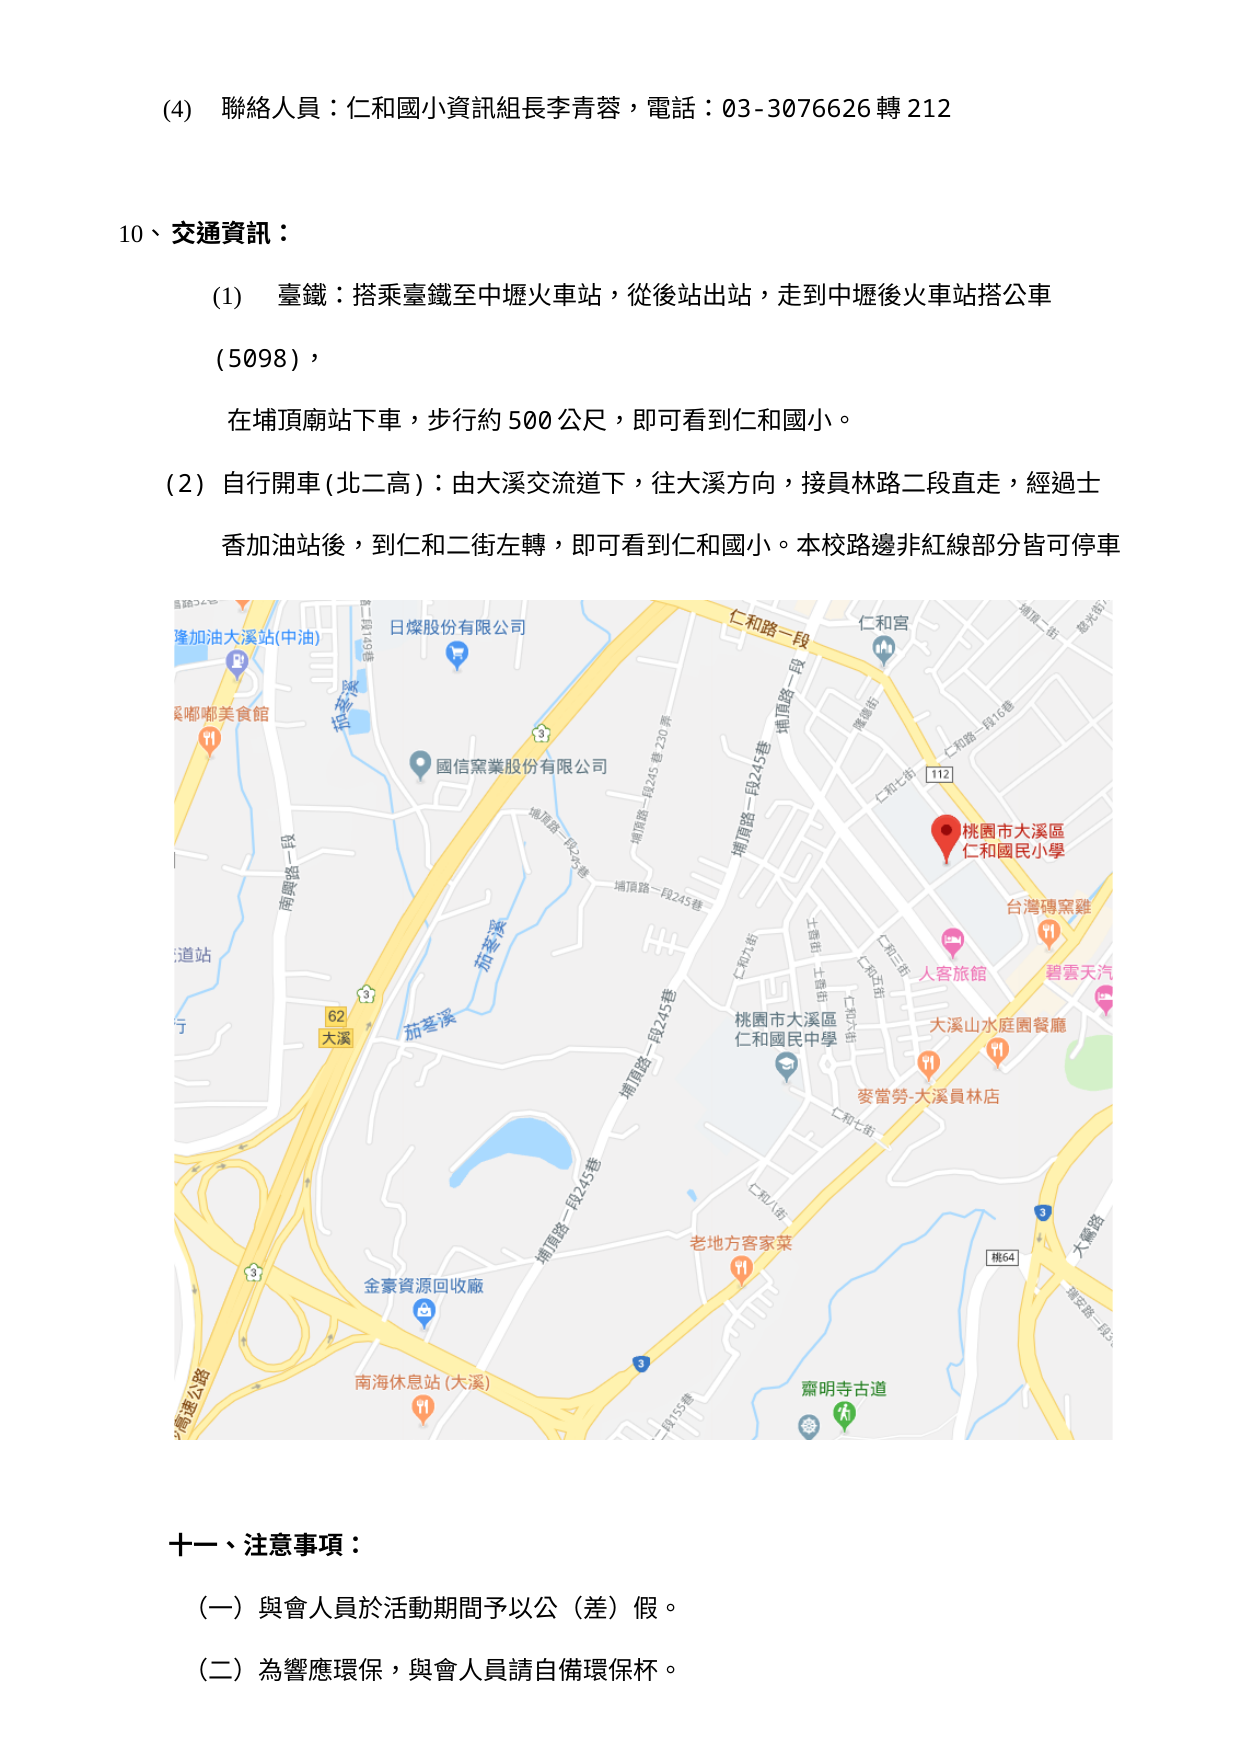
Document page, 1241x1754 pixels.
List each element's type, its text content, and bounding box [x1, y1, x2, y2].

list 交通資訊： [118, 189, 1122, 252]
text 十一、注意事項： [118, 1502, 1122, 1564]
list 臺鐵：搭乘臺鐵至中壢火車站，從後站出站，走到中壢後火車站搭公車(5098)， [212, 252, 1122, 377]
list 自行開車(北二高)：由大溪交流道下，往大溪方向，接員林路二段直走，經過士香加油站後，到仁和二街左轉，即可看到仁和國小。本校路邊非紅線部分皆可停車 [162, 439, 1122, 564]
text 在埔頂廟站下車，步行約500公尺，即可看到仁和國小。 [212, 377, 1122, 439]
text （一）與會人員於活動期間予以公（差）假。 [118, 1564, 1122, 1627]
text （二）為響應環保，與會人員請自備環保杯。 [118, 1627, 1122, 1689]
list 聯絡人員：仁和國小資訊組長李青蓉，電話：03-3076626轉212 [163, 64, 1122, 127]
